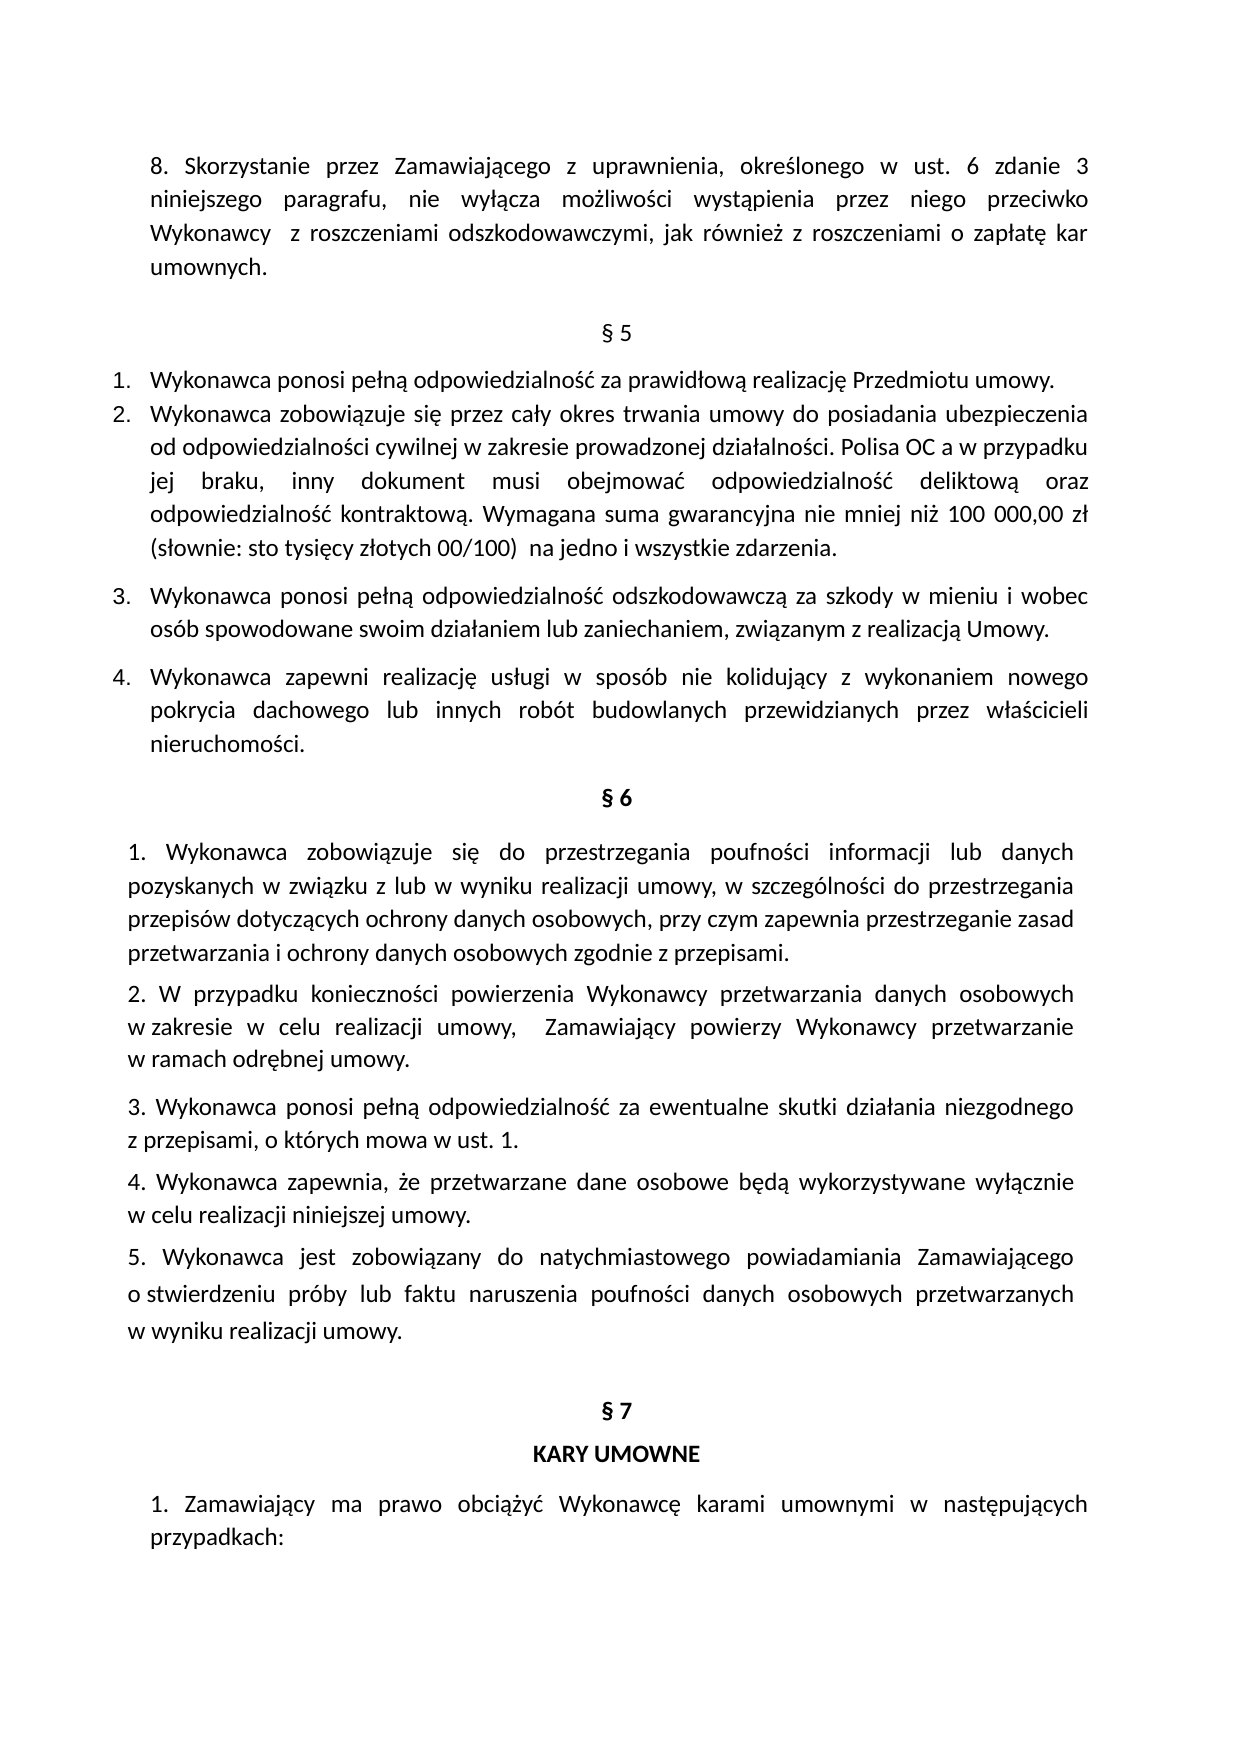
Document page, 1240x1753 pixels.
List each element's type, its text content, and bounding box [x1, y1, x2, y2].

list Wykonawca ponosi pełną odpowiedzialność za prawidłową realizację Przedmiotu umowy. [112, 364, 1089, 395]
text § 7 [202, 1395, 1036, 1426]
list Wykonawca ponosi pełną odpowiedzialność odszkodowawczą za szkody w mieniu i wobec osób spowodowane swoim działaniem lub zaniechaniem, związanym z realizacją Umowy. [112, 580, 1089, 644]
list 5. Wykonawca jest zobowiązany do natychmiastowego powiadamiania Zamawiającego o stwierdzeniu próby lub faktu naruszenia poufności danych osobowych przetwarzanych w wyniku realizacji umowy. [127, 1241, 1075, 1346]
text § 6 [202, 782, 1036, 813]
list 1. Wykonawca zobowiązuje się do przestrzegania poufności informacji lub danych pozyskanych w związku z lub w wyniku realizacji umowy, w szczególności do przestrzegania przepisów dotyczących ochrony danych osobowych, przy czym zapewnia przestrzeganie zasad przetwarzania i ochrony danych osobowych zgodnie z przepisami. [127, 836, 1075, 967]
text § 5 [163, 317, 1076, 347]
list Wykonawca zobowiązuje się przez cały okres trwania umowy do posiadania ubezpieczenia od odpowiedzialności cywilnej w zakresie prowadzonej działalności. Polisa OC a w przypadku jej braku, inny dokument musi obejmować odpowiedzialność deliktową oraz odpowiedzialność kontraktową. Wymagana suma gwarancyjna nie mniej niż 100 000,00 zł (słownie: sto tysięcy złotych 00/100) na jedno i wszystkie zdarzenia. [112, 398, 1089, 563]
list 2. W przypadku konieczności powierzenia Wykonawcy przetwarzania danych osobowych w zakresie w celu realizacji umowy, Zamawiający powierzy Wykonawcy przetwarzanie w ramach odrębnej umowy. [127, 978, 1075, 1074]
list 4. Wykonawca zapewnia, że przetwarzane dane osobowe będą wykorzystywane wyłącznie w celu realizacji niniejszej umowy. [127, 1166, 1075, 1230]
list 8. Skorzystanie przez Zamawiającego z uprawnienia, określonego w ust. 6 zdanie 3 niniejszego paragrafu, nie wyłącza możliwości wystąpienia przez niego przeciwko Wykonawcy z roszczeniami odszkodowawczymi, jak również z roszczeniami o zapłatę kar umownych. [150, 150, 1089, 281]
list 3. Wykonawca ponosi pełną odpowiedzialność za ewentualne skutki działania niezgodnego z przepisami, o których mowa w ust. 1. [127, 1091, 1075, 1155]
list 1. Zamawiający ma prawo obciążyć Wykonawcę karami umownymi w następujących przypadkach: [150, 1488, 1089, 1552]
list Wykonawca zapewni realizację usługi w sposób nie kolidujący z wykonaniem nowego pokrycia dachowego lub innych robót budowlanych przewidzianych przez właścicieli nieruchomości. [112, 661, 1089, 759]
text KARY UMOWNE [202, 1438, 1036, 1468]
